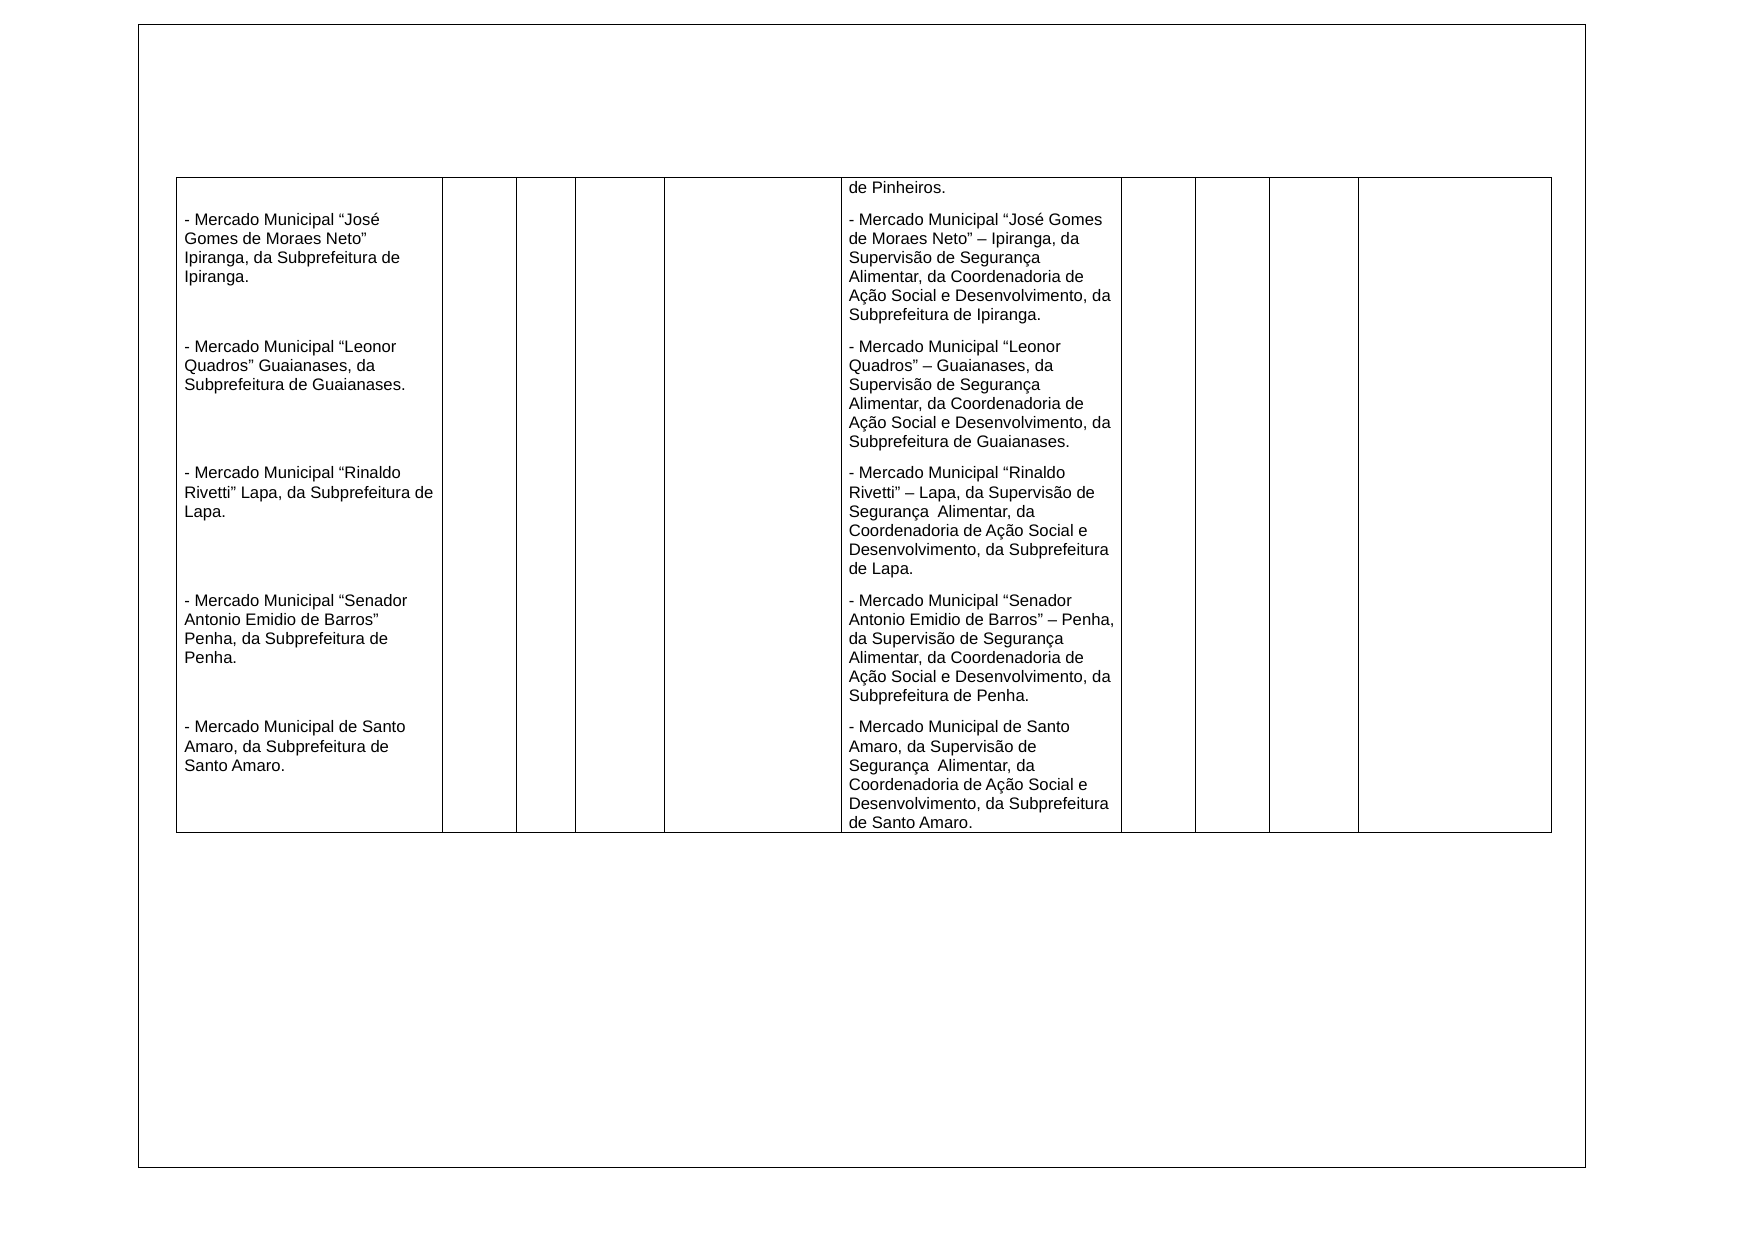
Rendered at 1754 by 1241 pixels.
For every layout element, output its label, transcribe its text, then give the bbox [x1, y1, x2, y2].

table_header [517, 178, 575, 832]
table_header [1270, 178, 1358, 832]
table_header [443, 178, 516, 832]
table_header [665, 178, 841, 832]
table_header [1359, 178, 1551, 832]
table_header de Pinheiros. - Mercado Municipal “José Gomes de Moraes Neto” – Ipiranga, da Supervisão de Segurança Alimentar, da Coordenadoria de Ação Social e Desenvolvimento, da Subprefeitura de Ipiranga. - Mercado Municipal “Leonor Quadros” – Guaianases, da Supervisão de Segurança Alimentar, da Coordenadoria de Ação Social e Desenvolvimento, da Subprefeitura de Guaianases. - Mercado Municipal “Rinaldo Rivetti” – Lapa, da Supervisão de Segurança Alimentar, da Coordenadoria de Ação Social e Desenvolvimento, da Subprefeitura de Lapa. - Mercado Municipal “Senador Antonio Emidio de Barros” – Penha, da Supervisão de Segurança Alimentar, da Coordenadoria de Ação Social e Desenvolvimento, da Subprefeitura de Penha. - Mercado Municipal de Santo Amaro, da Supervisão de Segurança Alimentar, da Coordenadoria de Ação Social e Desenvolvimento, da Subprefeitura de Santo Amaro. [842, 178, 1121, 832]
table_header - Mercado Municipal “José Gomes de Moraes Neto” Ipiranga, da Subprefeitura de Ipiranga. - Mercado Municipal “Leonor Quadros” Guaianases, da Subprefeitura de Guaianases. - Mercado Municipal “Rinaldo Rivetti” Lapa, da Subprefeitura de Lapa. - Mercado Municipal “Senador Antonio Emidio de Barros” Penha, da Subprefeitura de Penha. - Mercado Municipal de Santo Amaro, da Subprefeitura de Santo Amaro. [177, 178, 442, 832]
table_header [1196, 178, 1269, 832]
table_header [576, 178, 664, 832]
table_header [1122, 178, 1195, 832]
